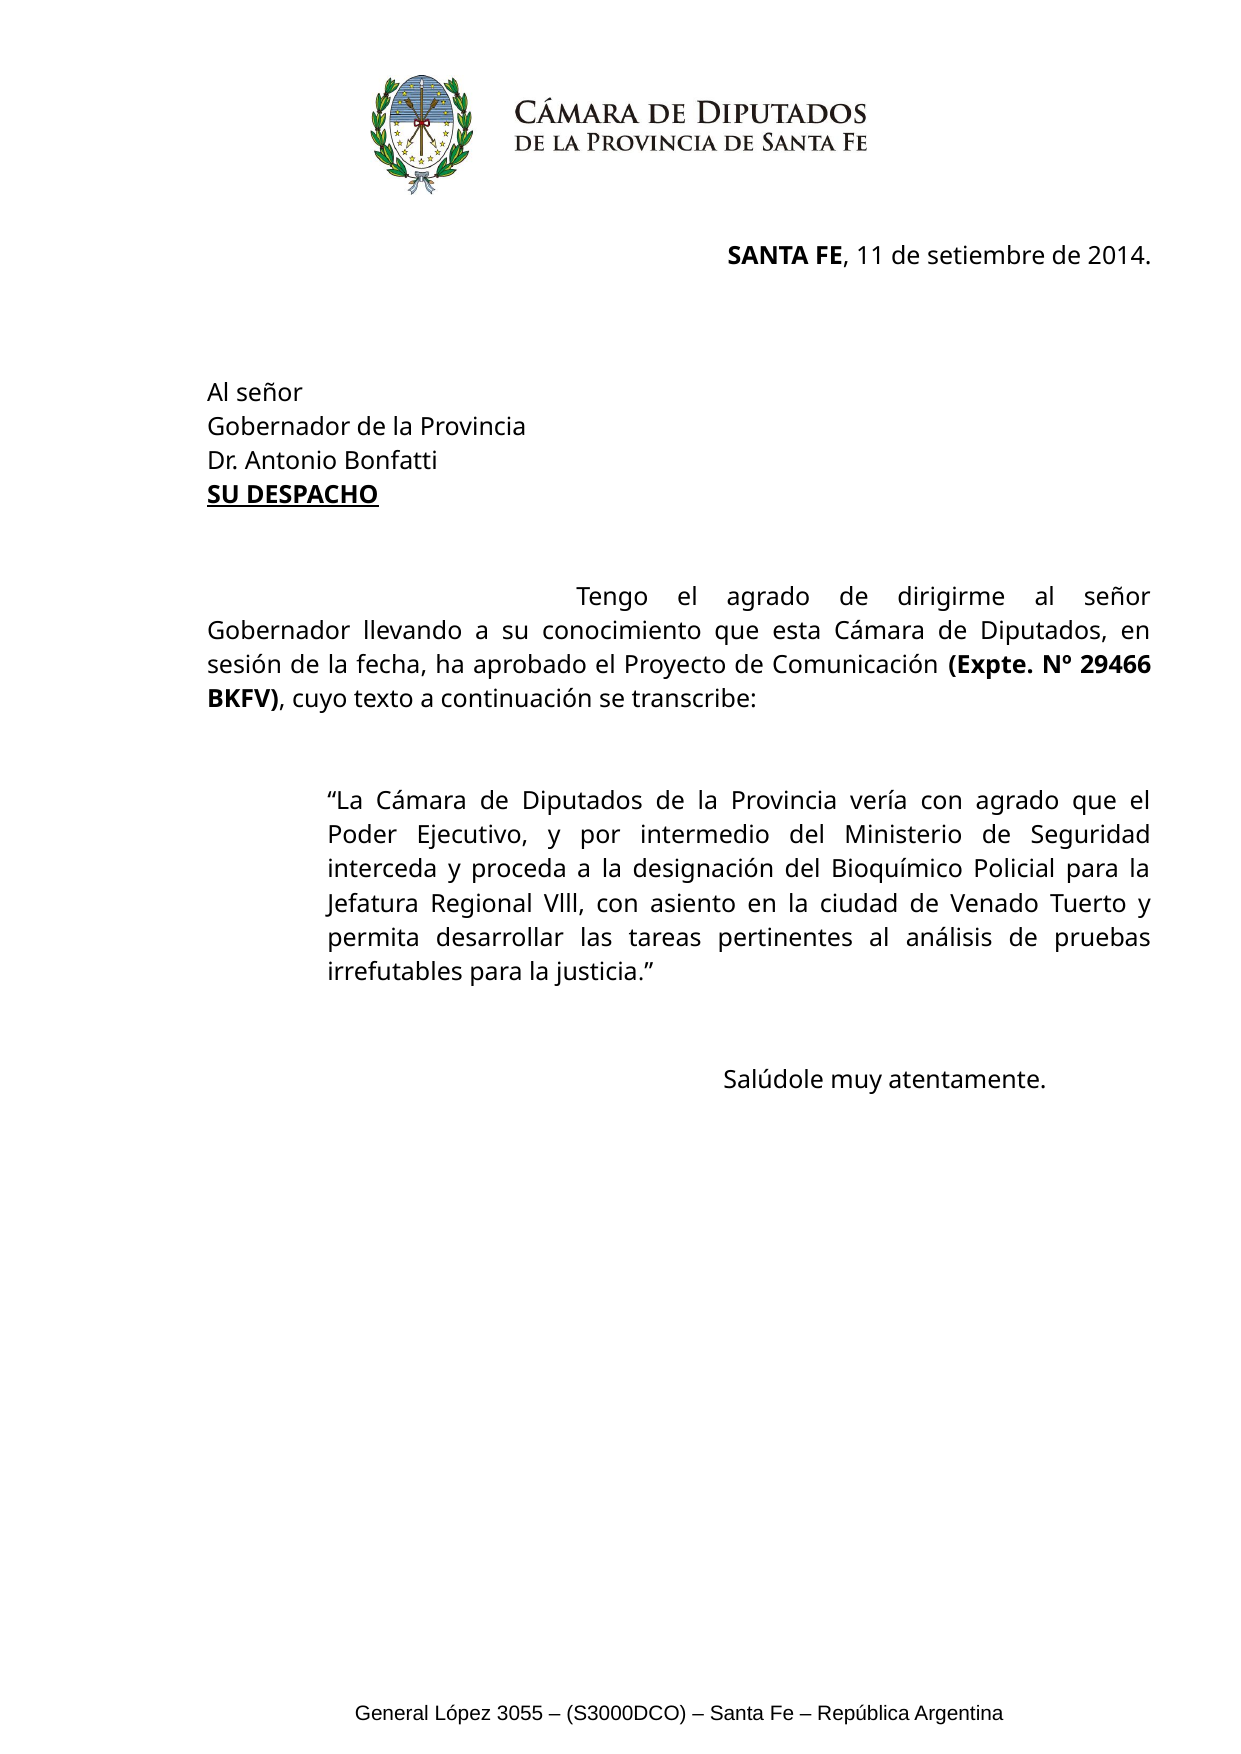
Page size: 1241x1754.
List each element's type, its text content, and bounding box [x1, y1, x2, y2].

text Gobernador de la Provincia [207, 408, 1152, 442]
text “La Cámara de Diputados de la Provincia vería con agrado que el Poder Ejecutivo, y por intermedio del Ministerio de Seguridad interceda y proceda a la designación del Bioquímico Policial para la Jefatura Regional Vlll, con asiento en la ciudad de Venado Tuerto y permita desarrollar las tareas pertinentes al análisis de pruebas irrefutables para la justicia.” [327, 783, 1152, 987]
text Salúdole muy atentamente. [649, 1061, 1152, 1096]
text SANTA FE, 11 de setiembre de 2014. [207, 238, 1152, 272]
picture [370, 75, 867, 199]
text Al señor [207, 374, 1152, 408]
text Dr. Antonio Bonfatti [207, 442, 1152, 476]
text Tengo el agrado de dirigirme al señor Gobernador llevando a su conocimiento que esta Cámara de Diputados, en sesión de la fecha, ha aprobado el Proyecto de Comunicación (Expte. Nº 29466 BKFV), cuyo texto a continuación se transcribe: [207, 579, 1152, 715]
text SU DESPACHO [207, 476, 1152, 511]
